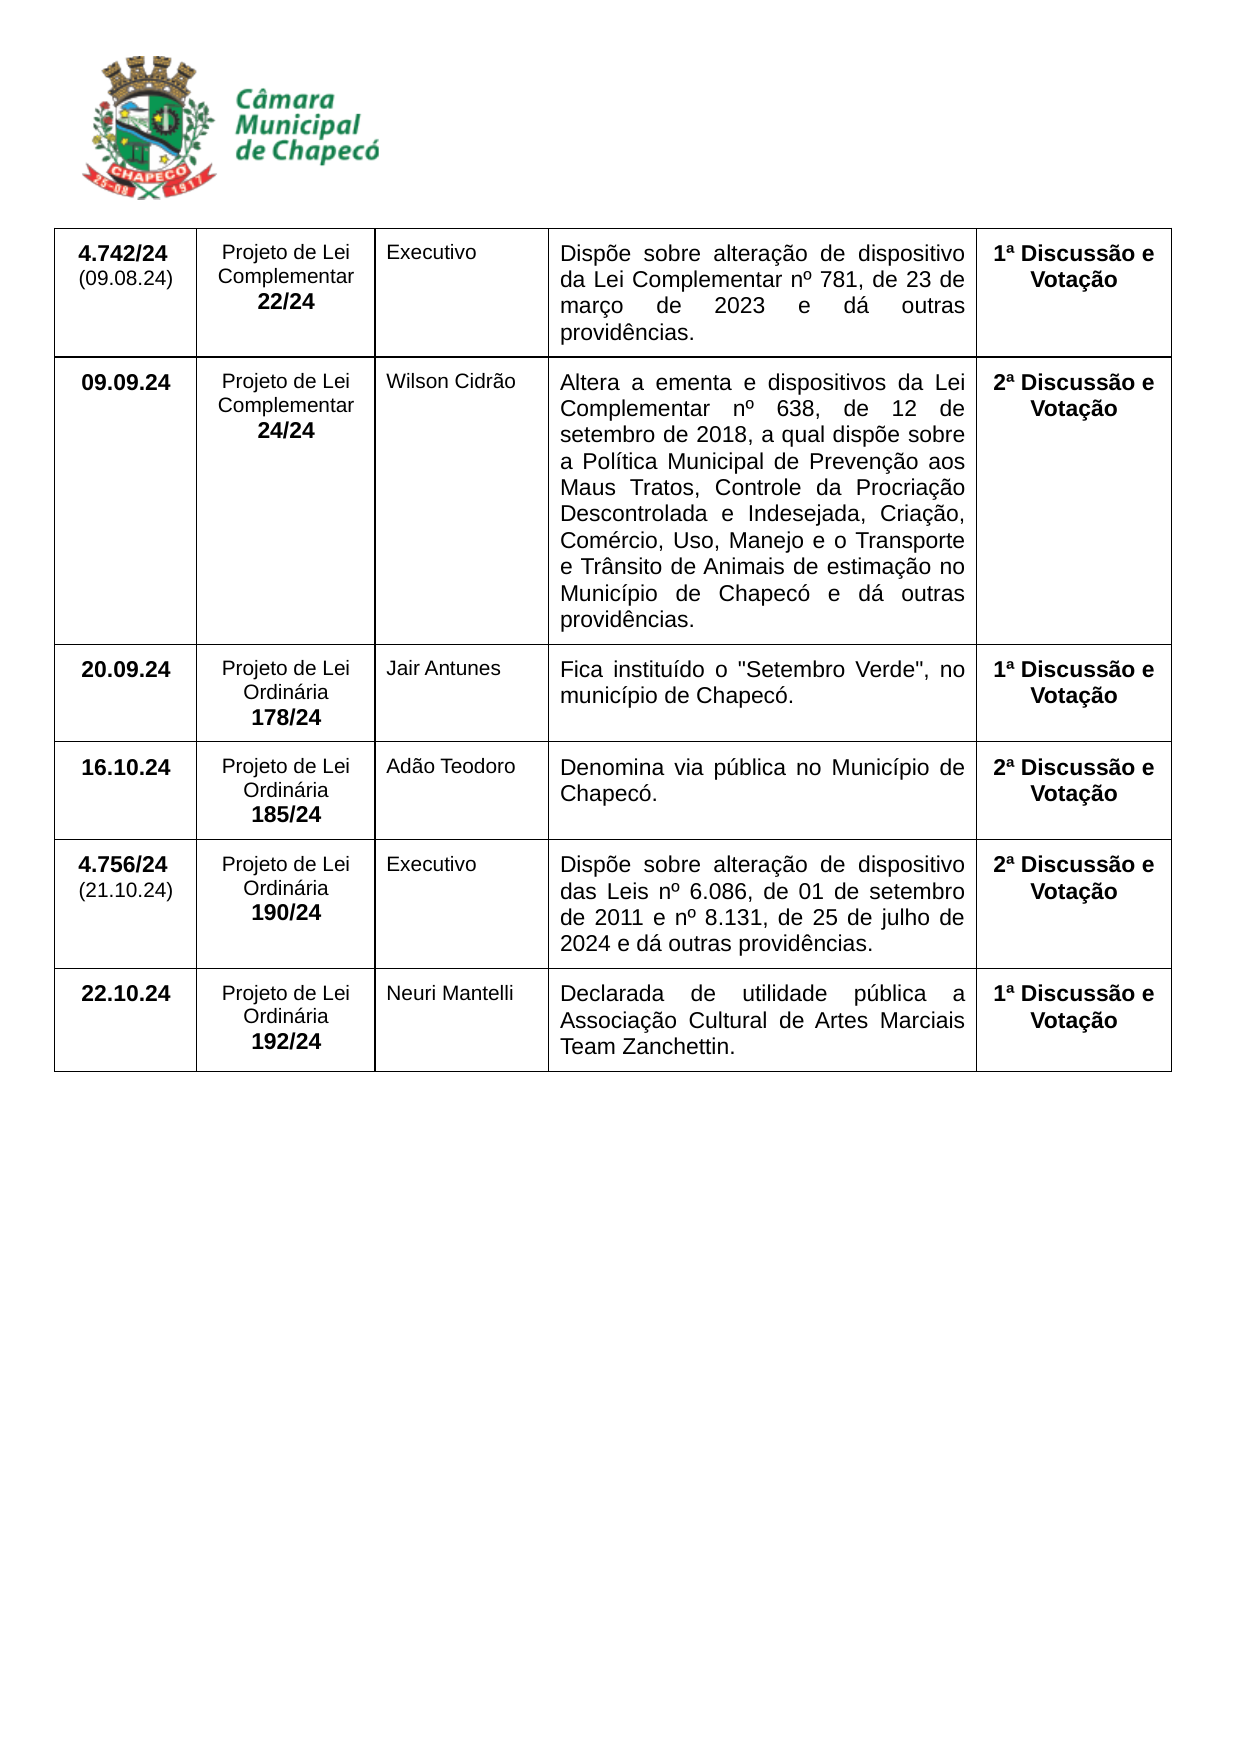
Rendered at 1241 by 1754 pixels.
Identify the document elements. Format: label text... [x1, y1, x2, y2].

table_cell Altera a ementa e dispositivos da Lei Complementar nº 638, de 12 de setembro de 2018, a qual dispõe sobre a Política Municipal de Prevenção aos Maus Tratos, Controle da Procriação Descontrolada e Indesejada, Criação, Comércio, Uso, Manejo e o Transporte e Trânsito de Animais de estimação no Município de Chapecó e dá outras providências. [549, 358, 976, 643]
table_cell Projeto de Lei Ordinária 190/24 [197, 840, 374, 968]
table_cell Projeto de Lei Ordinária 185/24 [197, 742, 374, 839]
table_cell Neuri Mantelli [376, 969, 548, 1071]
table_cell Fica instituído o "Setembro Verde", no município de Chapecó. [549, 645, 976, 741]
table_cell 2ª Discussão e Votação [977, 358, 1171, 643]
table_cell Projeto de Lei Complementar 24/24 [197, 358, 374, 643]
table_cell 1ª Discussão e Votação [977, 229, 1171, 356]
table_cell 22.10.24 [55, 969, 196, 1071]
table_cell Projeto de Lei Ordinária 192/24 [197, 969, 374, 1071]
table_cell 2ª Discussão e Votação [977, 742, 1171, 839]
table_cell 16.10.24 [55, 742, 196, 839]
table_cell Jair Antunes [376, 645, 548, 741]
table_cell 1ª Discussão e Votação [977, 969, 1171, 1071]
table_cell Executivo [376, 229, 548, 356]
table_cell Projeto de Lei Ordinária 178/24 [197, 645, 374, 741]
table_cell 1ª Discussão e Votação [977, 645, 1171, 741]
table_cell 4.756/24 (21.10.24) [55, 840, 196, 968]
table_cell Denomina via pública no Município de Chapecó. [549, 742, 976, 839]
table_cell Wilson Cidrão [376, 358, 548, 643]
table_cell 20.09.24 [55, 645, 196, 741]
table_cell Dispõe sobre alteração de dispositivo das Leis nº 6.086, de 01 de setembro de 2011 e nº 8.131, de 25 de julho de 2024 e dá outras providências. [549, 840, 976, 968]
table_cell 4.742/24 (09.08.24) [55, 229, 196, 356]
table_cell 2ª Discussão e Votação [977, 840, 1171, 968]
table_cell 09.09.24 [55, 358, 196, 643]
picture [81, 56, 379, 200]
table_cell Declarada de utilidade pública a Associação Cultural de Artes Marciais Team Zanchettin. [549, 969, 976, 1071]
table_cell Adão Teodoro [376, 742, 548, 839]
table_cell Dispõe sobre alteração de dispositivo da Lei Complementar nº 781, de 23 de março de 2023 e dá outras providências. [549, 229, 976, 356]
table_cell Projeto de Lei Complementar 22/24 [197, 229, 374, 356]
table_cell Executivo [376, 840, 548, 968]
